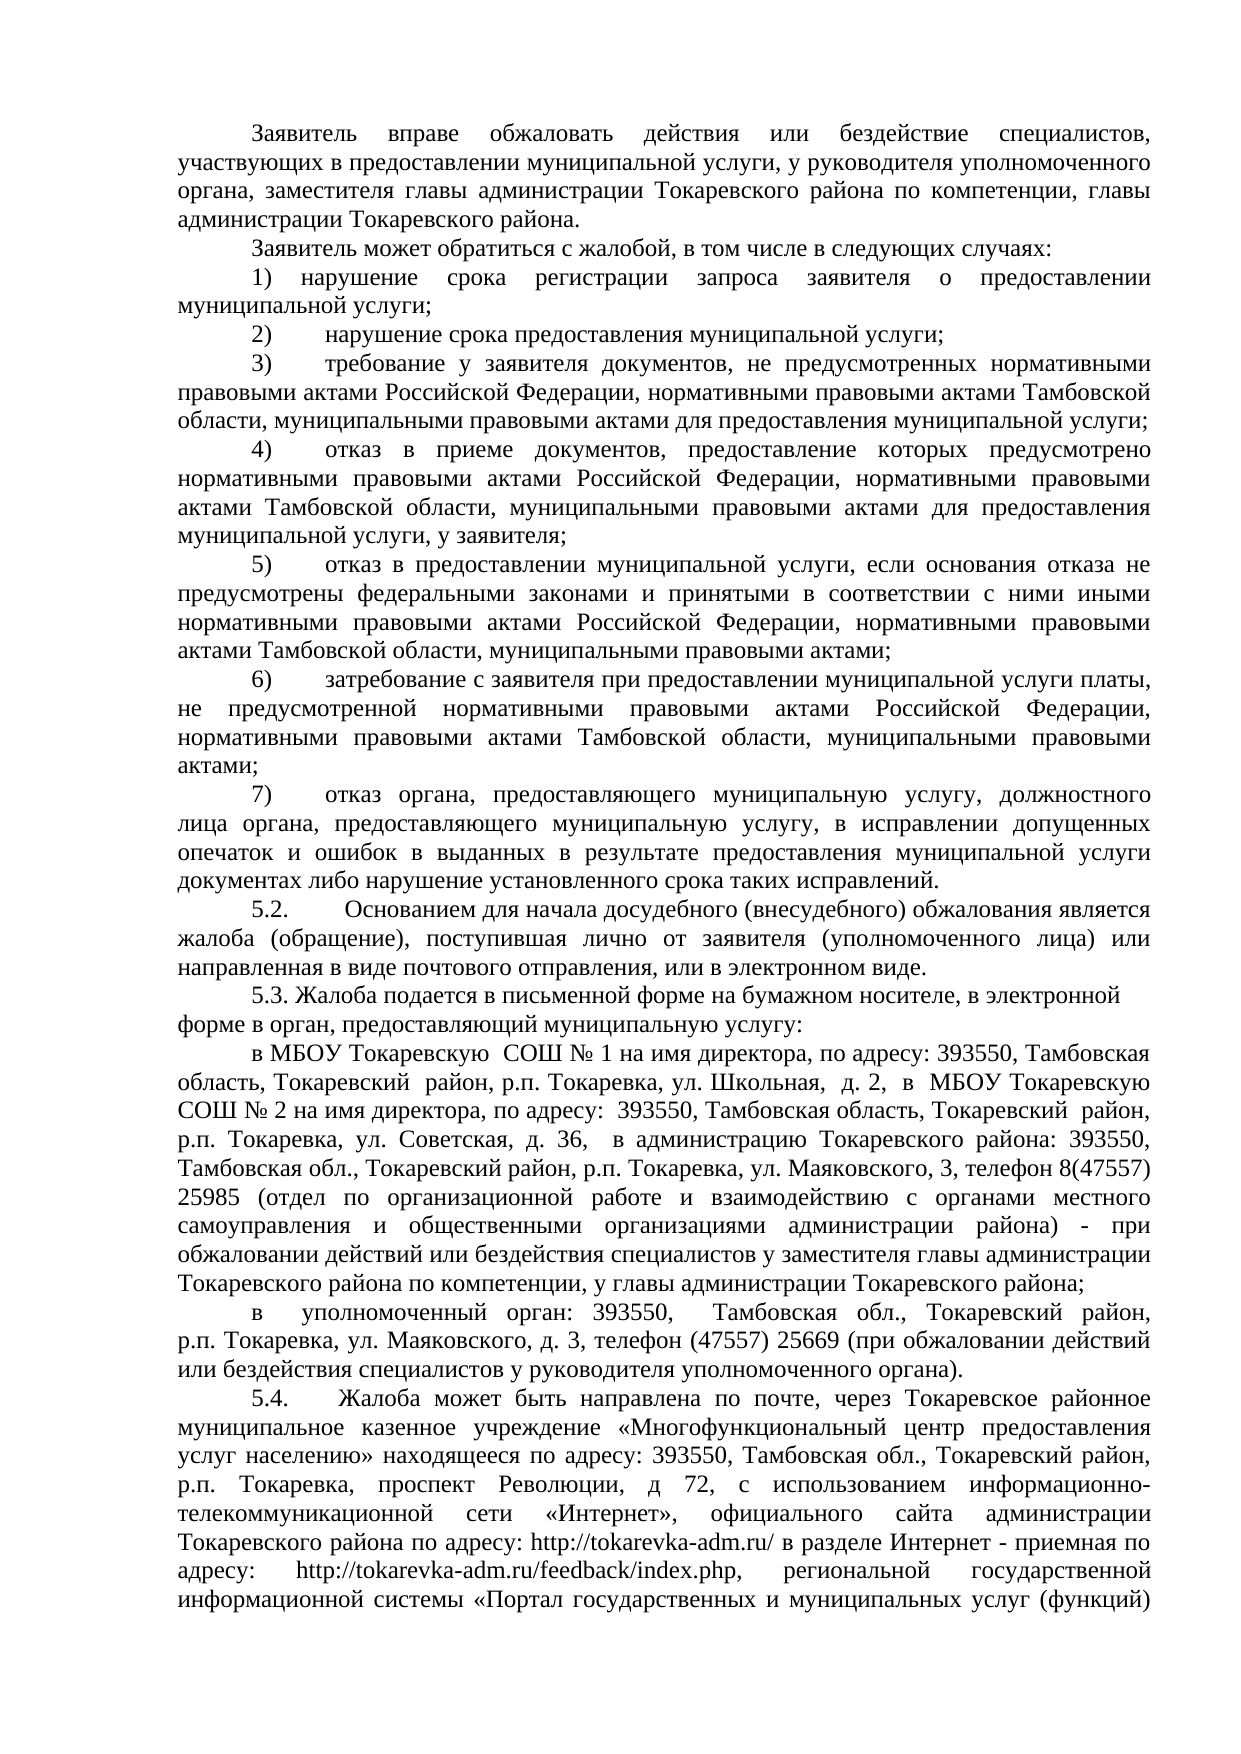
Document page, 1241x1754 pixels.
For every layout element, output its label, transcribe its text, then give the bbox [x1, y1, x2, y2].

text 4) отказ в приеме документов, предоставление которых предусмотрено нормативными правовыми актами Российской Федерации, нормативными правовыми актами Тамбовской области, муниципальными правовыми актами для предоставления муниципальной услуги, у заявителя; [177, 434, 1152, 549]
text 6) затребование с заявителя при предоставлении муниципальной услуги платы, не предусмотренной нормативными правовыми актами Российской Федерации, нормативными правовыми актами Тамбовской области, муниципальными правовыми актами; [177, 664, 1152, 779]
text Заявитель может обратиться с жалобой, в том числе в следующих случаях: [177, 233, 1152, 262]
text в уполномоченный орган: 393550, Тамбовская обл., Токаревский район, р.п. Токаревка, ул. Маяковского, д. 3, телефон (47557) 25669 (при обжаловании действий или бездействия специалистов у руководителя уполномоченного органа). [177, 1297, 1152, 1383]
text 1) нарушение срока регистрации запроса заявителя о предоставлении муниципальной услуги; [177, 262, 1152, 319]
text 5) отказ в предоставлении муниципальной услуги, если основания отказа не предусмотрены федеральными законами и принятыми в соответствии с ними иными нормативными правовыми актами Российской Федерации, нормативными правовыми актами Тамбовской области, муниципальными правовыми актами; [177, 549, 1152, 664]
text 3) требование у заявителя документов, не предусмотренных нормативными правовыми актами Российской Федерации, нормативными правовыми актами Тамбовской области, муниципальными правовыми актами для предоставления муниципальной услуги; [177, 348, 1152, 434]
text Заявитель вправе обжаловать действия или бездействие специалистов, участвующих в предоставлении муниципальной услуги, у руководителя уполномоченного органа, заместителя главы администрации Токаревского района по компетенции, главы администрации Токаревского района. [177, 118, 1152, 233]
text 7) отказ органа, предоставляющего муниципальную услугу, должностного лица органа, предоставляющего муниципальную услугу, в исправлении допущенных опечаток и ошибок в выданных в результате предоставления муниципальной услуги документах либо нарушение установленного срока таких исправлений. [177, 779, 1152, 894]
text 5.4. Жалоба может быть направлена по почте, через Токаревское районное муниципальное казенное учреждение «Многофункциональный центр предоставления услуг населению» находящееся по адресу: 393550, Тамбовская обл., Токаревский район, р.п. Токаревка, проспект Революции, д 72, с использованием информационно-телекоммуникационной сети «Интернет», официального сайта администрации Токаревского района по адресу: http://tokarevka-adm.ru/ в разделе Интернет - приемная по адресу: http://tokarevka-adm.ru/feedback/index.php, региональной государственной информационной системы «Портал государственных и муниципальных услуг (функций) [177, 1383, 1152, 1613]
text 5.2. Основанием для начала досудебного (внесудебного) обжалования является жалоба (обращение), поступившая лично от заявителя (уполномоченного лица) или направленная в виде почтового отправления, или в электронном виде. [177, 894, 1152, 981]
text 5.3. Жалоба подается в письменной форме на бумажном носителе, в электронной форме в орган, предоставляющий муниципальную услугу: [177, 981, 1152, 1038]
text 2) нарушение срока предоставления муниципальной услуги; [177, 319, 1152, 348]
text в МБОУ Токаревскую СОШ № 1 на имя директора, по адресу: 393550, Тамбовская область, Токаревский район, р.п. Токаревка, ул. Школьная, д. 2, в МБОУ Токаревскую СОШ № 2 на имя директора, по адресу: 393550, Тамбовская область, Токаревский район, р.п. Токаревка, ул. Советская, д. 36, в администрацию Токаревского района: 393550, Тамбовская обл., Токаревский район, р.п. Токаревка, ул. Маяковского, 3, телефон 8(47557) 25985 (отдел по организационной работе и взаимодействию с органами местного самоуправления и общественными организациями администрации района) - при обжаловании действий или бездействия специалистов у заместителя главы администрации Токаревского района по компетенции, у главы администрации Токаревского района; [177, 1038, 1152, 1297]
